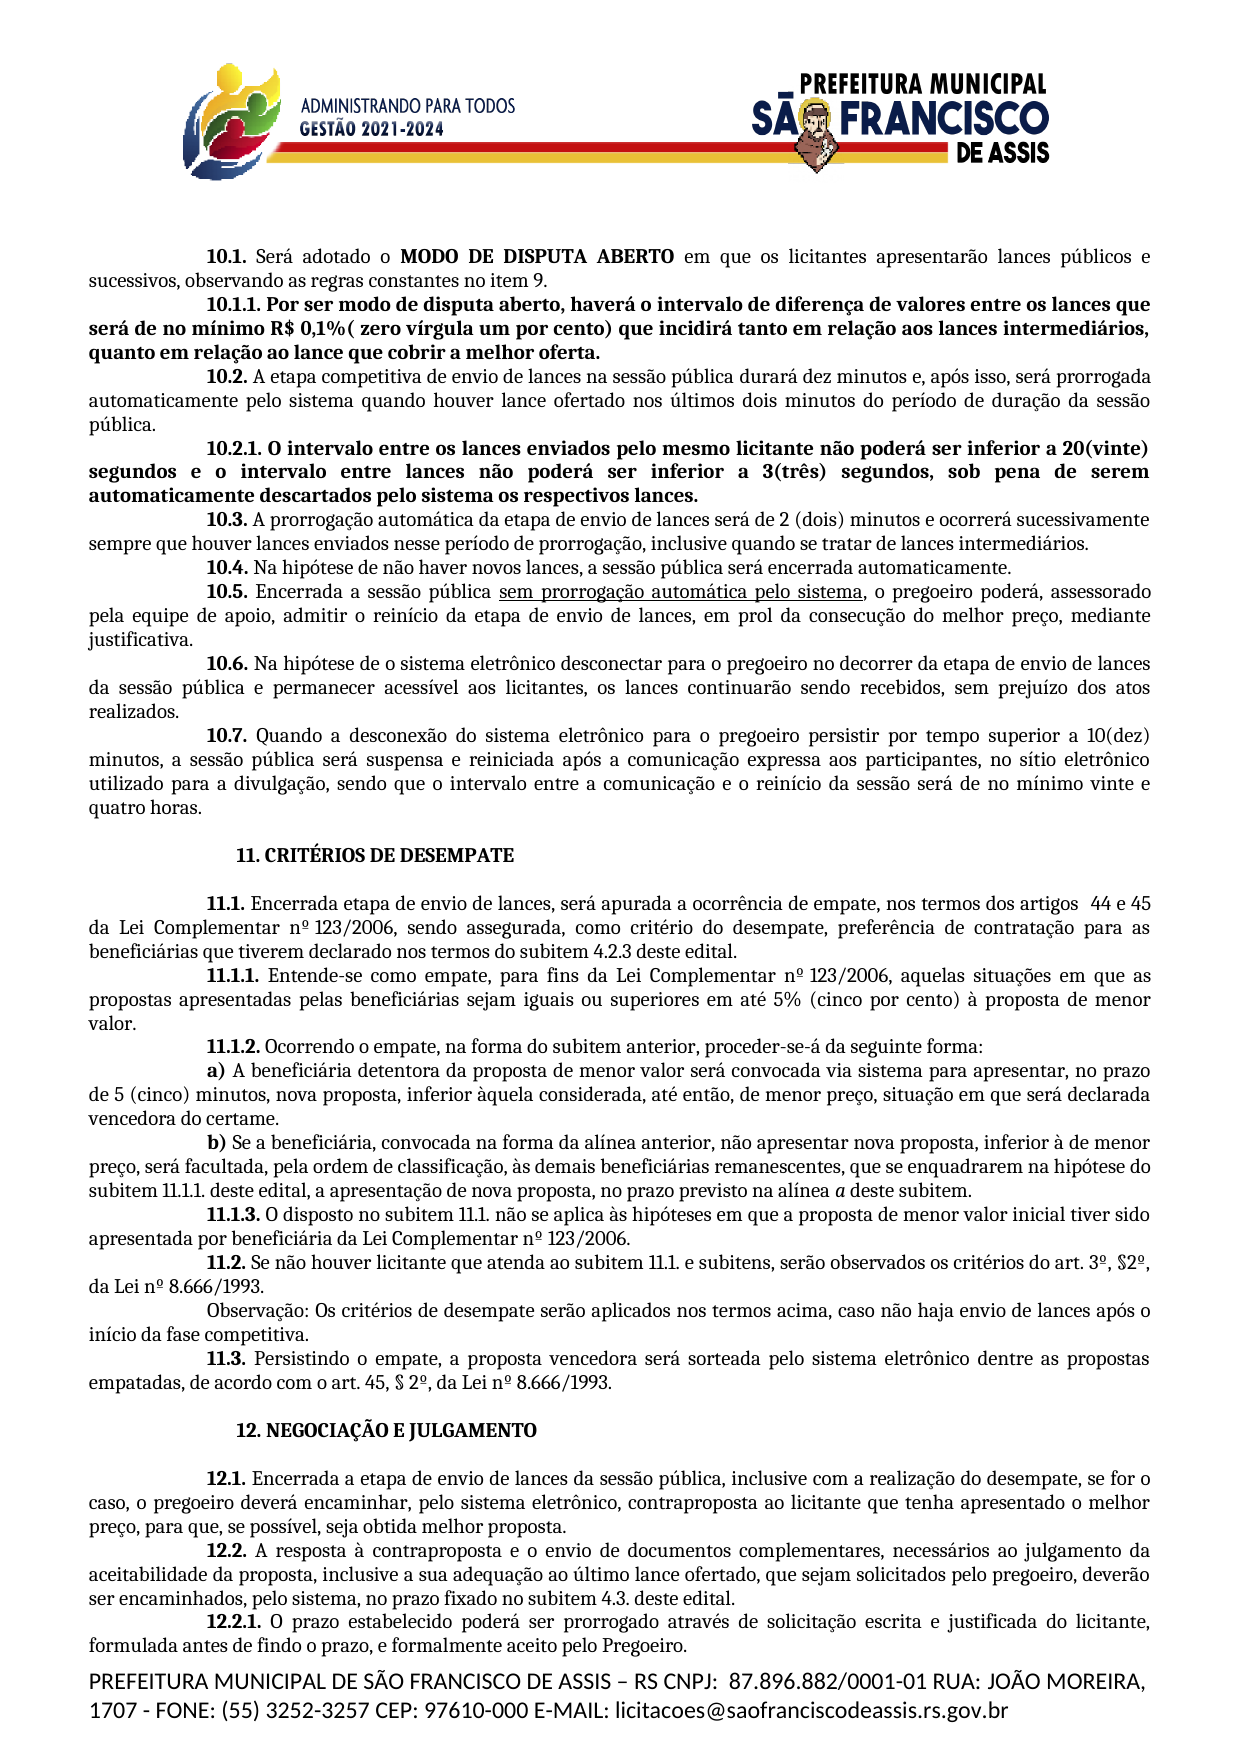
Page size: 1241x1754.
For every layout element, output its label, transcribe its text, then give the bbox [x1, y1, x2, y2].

text 12.1. Encerrada a etapa de envio de lances da sessão pública, inclusive com a realização do desempate, se for o caso, o pregoeiro deverá encaminhar, pelo sistema eletrônico, contraproposta ao licitante que tenha apresentado o melhor preço, para que, se possível, seja obtida melhor proposta. [89, 1466, 1152, 1538]
text a) A beneficiária detentora da proposta de menor valor será convocada via sistema para apresentar, no prazo de 5 (cinco) minutos, nova proposta, inferior àquela considerada, até então, de menor preço, situação em que será declarada vencedora do certame. [89, 1059, 1152, 1131]
text 11.3. Persistindo o empate, a proposta vencedora será sorteada pelo sistema eletrônico dentre as propostas empatadas, de acordo com o art. 45, § 2º, da Lei nº 8.666/1993. [89, 1347, 1152, 1394]
text 10.4. Na hipótese de não haver novos lances, a sessão pública será encerrada automaticamente. [89, 556, 1152, 580]
text 10.1. Será adotado o MODO DE DISPUTA ABERTO em que os licitantes apresentarão lances públicos e sucessivos, observando as regras constantes no item 9. [89, 244, 1152, 292]
text 10.7. Quando a desconexão do sistema eletrônico para o pregoeiro persistir por tempo superior a 10(dez) minutos, a sessão pública será suspensa e reiniciada após a comunicação expressa aos participantes, no sítio eletrônico utilizado para a divulgação, sendo que o intervalo entre a comunicação e o reinício da sessão será de no mínimo vinte e quatro horas. [89, 724, 1152, 819]
text Observação: Os critérios de desempate serão aplicados nos termos acima, caso não haja envio de lances após o início da fase competitiva. [89, 1299, 1152, 1347]
text 11.2. Se não houver licitante que atenda ao subitem 11.1. e subitens, serão observados os critérios do art. 3º, §2º, da Lei nº 8.666/1993. [89, 1251, 1152, 1299]
text 11.1.2. Ocorrendo o empate, na forma do subitem anterior, proceder-se-á da seguinte forma: [89, 1035, 1152, 1059]
text 11.1.1. Entende-se como empate, para fins da Lei Complementar nº 123/2006, aquelas situações em que as propostas apresentadas pelas beneficiárias sejam iguais ou superiores em até 5% (cinco por cento) à proposta de menor valor. [89, 963, 1152, 1035]
text 11.1. Encerrada etapa de envio de lances, será apurada a ocorrência de empate, nos termos dos artigos 44 e 45 da Lei Complementar nº 123/2006, sendo assegurada, como critério do desempate, preferência de contratação para as beneficiárias que tiverem declarado nos termos do subitem 4.2.3 deste edital. [89, 891, 1152, 963]
text 10.2.1. O intervalo entre os lances enviados pelo mesmo licitante não poderá ser inferior a 20(vinte) segundos e o intervalo entre lances não poderá ser inferior a 3(três) segundos, sob pena de serem automaticamente descartados pelo sistema os respectivos lances. [89, 436, 1152, 508]
text 11.1.3. O disposto no subitem 11.1. não se aplica às hipóteses em que a proposta de menor valor inicial tiver sido apresentada por beneficiária da Lei Complementar nº 123/2006. [89, 1203, 1152, 1251]
text b) Se a beneficiária, convocada na forma da alínea anterior, não apresentar nova proposta, inferior à de menor preço, será facultada, pela ordem de classificação, às demais beneficiárias remanescentes, que se enquadrarem na hipótese do subitem 11.1.1. deste edital, a apresentação de nova proposta, no prazo previsto na alínea a deste subitem. [89, 1131, 1152, 1203]
text 10.1.1. Por ser modo de disputa aberto, haverá o intervalo de diferença de valores entre os lances que será de no mínimo R$ 0,1%( zero vírgula um por cento) que incidirá tanto em relação aos lances intermediários, quanto em relação ao lance que cobrir a melhor oferta. [89, 292, 1152, 364]
text 10.6. Na hipótese de o sistema eletrônico desconectar para o pregoeiro no decorrer da etapa de envio de lances da sessão pública e permanecer acessível aos licitantes, os lances continuarão sendo recebidos, sem prejuízo dos atos realizados. [89, 652, 1152, 724]
text 11. CRITÉRIOS DE DESEMPATE [89, 843, 1152, 867]
text 12.2. A resposta à contraproposta e o envio de documentos complementares, necessários ao julgamento da aceitabilidade da proposta, inclusive a sua adequação ao último lance ofertado, que sejam solicitados pelo pregoeiro, deverão ser encaminhados, pelo sistema, no prazo fixado no subitem 4.3. deste edital. [89, 1538, 1152, 1610]
text 12. NEGOCIAÇÃO E JULGAMENTO [89, 1418, 1152, 1442]
text 10.5. Encerrada a sessão pública sem prorrogação automática pelo sistema, o pregoeiro poderá, assessorado pela equipe de apoio, admitir o reinício da etapa de envio de lances, em prol da consecução do melhor preço, mediante justificativa. [89, 580, 1152, 652]
text 10.2. A etapa competitiva de envio de lances na sessão pública durará dez minutos e, após isso, será prorrogada automaticamente pelo sistema quando houver lance ofertado nos últimos dois minutos do período de duração da sessão pública. [89, 364, 1152, 436]
text 12.2.1. O prazo estabelecido poderá ser prorrogado através de solicitação escrita e justificada do licitante, formulada antes de findo o prazo, e formalmente aceito pelo Pregoeiro. [89, 1610, 1152, 1658]
text 10.3. A prorrogação automática da etapa de envio de lances será de 2 (dois) minutos e ocorrerá sucessivamente sempre que houver lances enviados nesse período de prorrogação, inclusive quando se tratar de lances intermediários. [89, 508, 1152, 556]
